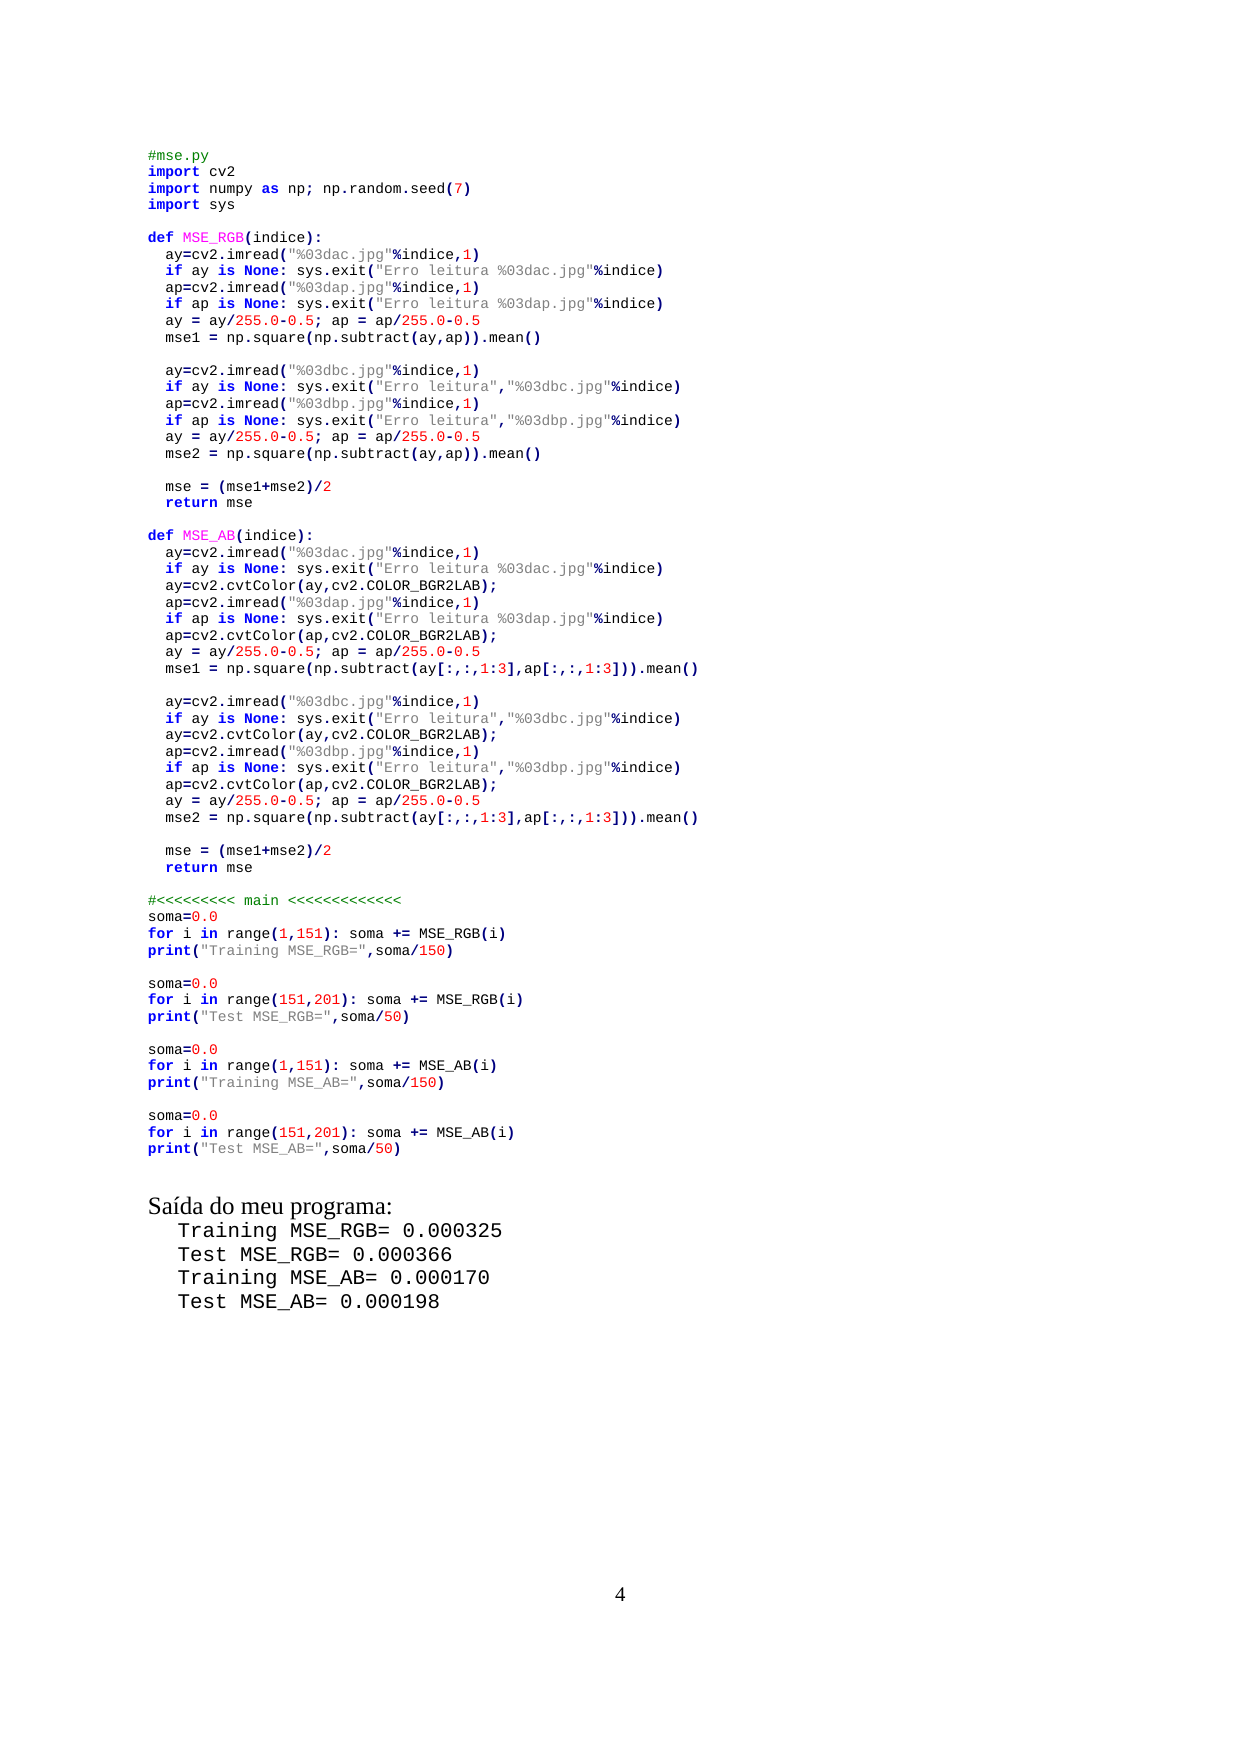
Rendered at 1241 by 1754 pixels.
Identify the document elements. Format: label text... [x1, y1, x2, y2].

text print("Training MSE_AB=",soma/150) [148, 1075, 1092, 1092]
text if ap is None: sys.exit("Erro leitura %03dap.jpg"%indice) [148, 297, 1092, 313]
text soma=0.0 [148, 976, 1092, 992]
text ay = ay/255.0-0.5; ap = ap/255.0-0.5 [148, 644, 1092, 661]
text mse2 = np.square(np.subtract(ay[:,:,1:3],ap[:,:,1:3])).mean() [148, 810, 1092, 827]
text ay=cv2.imread("%03dac.jpg"%indice,1) [148, 247, 1092, 264]
text Test MSE_RGB= 0.000366 [177, 1243, 1092, 1267]
text ap=cv2.imread("%03dap.jpg"%indice,1) [148, 280, 1092, 297]
text import cv2 [148, 164, 1092, 181]
text Training MSE_AB= 0.000170 [177, 1267, 1092, 1291]
text ay=cv2.imread("%03dbc.jpg"%indice,1) [148, 363, 1092, 379]
text if ap is None: sys.exit("Erro leitura","%03dbp.jpg"%indice) [148, 413, 1092, 429]
text soma=0.0 [148, 1108, 1092, 1125]
text return mse [148, 496, 1092, 512]
text for i in range(1,151): soma += MSE_AB(i) [148, 1059, 1092, 1075]
text Test MSE_AB= 0.000198 [177, 1291, 1092, 1314]
text mse1 = np.square(np.subtract(ay[:,:,1:3],ap[:,:,1:3])).mean() [148, 661, 1092, 678]
text ap=cv2.imread("%03dbp.jpg"%indice,1) [148, 396, 1092, 413]
text for i in range(151,201): soma += MSE_RGB(i) [148, 992, 1092, 1009]
text ay=cv2.cvtColor(ay,cv2.COLOR_BGR2LAB); [148, 578, 1092, 595]
text ay = ay/255.0-0.5; ap = ap/255.0-0.5 [148, 794, 1092, 810]
text if ay is None: sys.exit("Erro leitura","%03dbc.jpg"%indice) [148, 711, 1092, 727]
text print("Training MSE_RGB=",soma/150) [148, 943, 1092, 959]
text if ap is None: sys.exit("Erro leitura %03dap.jpg"%indice) [148, 611, 1092, 628]
text ay=cv2.cvtColor(ay,cv2.COLOR_BGR2LAB); [148, 727, 1092, 744]
text mse = (mse1+mse2)/2 [148, 479, 1092, 496]
text for i in range(1,151): soma += MSE_RGB(i) [148, 926, 1092, 943]
text ay = ay/255.0-0.5; ap = ap/255.0-0.5 [148, 429, 1092, 446]
text ay = ay/255.0-0.5; ap = ap/255.0-0.5 [148, 313, 1092, 330]
text ap=cv2.cvtColor(ap,cv2.COLOR_BGR2LAB); [148, 628, 1092, 644]
text if ap is None: sys.exit("Erro leitura","%03dbp.jpg"%indice) [148, 761, 1092, 777]
text if ay is None: sys.exit("Erro leitura","%03dbc.jpg"%indice) [148, 379, 1092, 396]
text Saída do meu programa: [148, 1191, 1092, 1220]
text mse = (mse1+mse2)/2 [148, 843, 1092, 860]
text ap=cv2.cvtColor(ap,cv2.COLOR_BGR2LAB); [148, 777, 1092, 794]
text soma=0.0 [148, 1042, 1092, 1059]
text print("Test MSE_RGB=",soma/50) [148, 1009, 1092, 1026]
text Training MSE_RGB= 0.000325 [177, 1220, 1092, 1243]
text #<<<<<<<<< main <<<<<<<<<<<<< [148, 893, 1092, 909]
text if ay is None: sys.exit("Erro leitura %03dac.jpg"%indice) [148, 264, 1092, 280]
text #mse.py [148, 148, 1092, 164]
text for i in range(151,201): soma += MSE_AB(i) [148, 1125, 1092, 1141]
text import sys [148, 197, 1092, 214]
text ap=cv2.imread("%03dap.jpg"%indice,1) [148, 595, 1092, 611]
text mse2 = np.square(np.subtract(ay,ap)).mean() [148, 446, 1092, 462]
text ap=cv2.imread("%03dbp.jpg"%indice,1) [148, 744, 1092, 761]
text def MSE_AB(indice): [148, 529, 1092, 545]
text mse1 = np.square(np.subtract(ay,ap)).mean() [148, 330, 1092, 346]
text return mse [148, 860, 1092, 876]
text if ay is None: sys.exit("Erro leitura %03dac.jpg"%indice) [148, 562, 1092, 578]
text print("Test MSE_AB=",soma/50) [148, 1141, 1092, 1158]
text ay=cv2.imread("%03dac.jpg"%indice,1) [148, 545, 1092, 562]
text soma=0.0 [148, 909, 1092, 926]
text import numpy as np; np.random.seed(7) [148, 181, 1092, 197]
text ay=cv2.imread("%03dbc.jpg"%indice,1) [148, 694, 1092, 711]
text def MSE_RGB(indice): [148, 231, 1092, 247]
